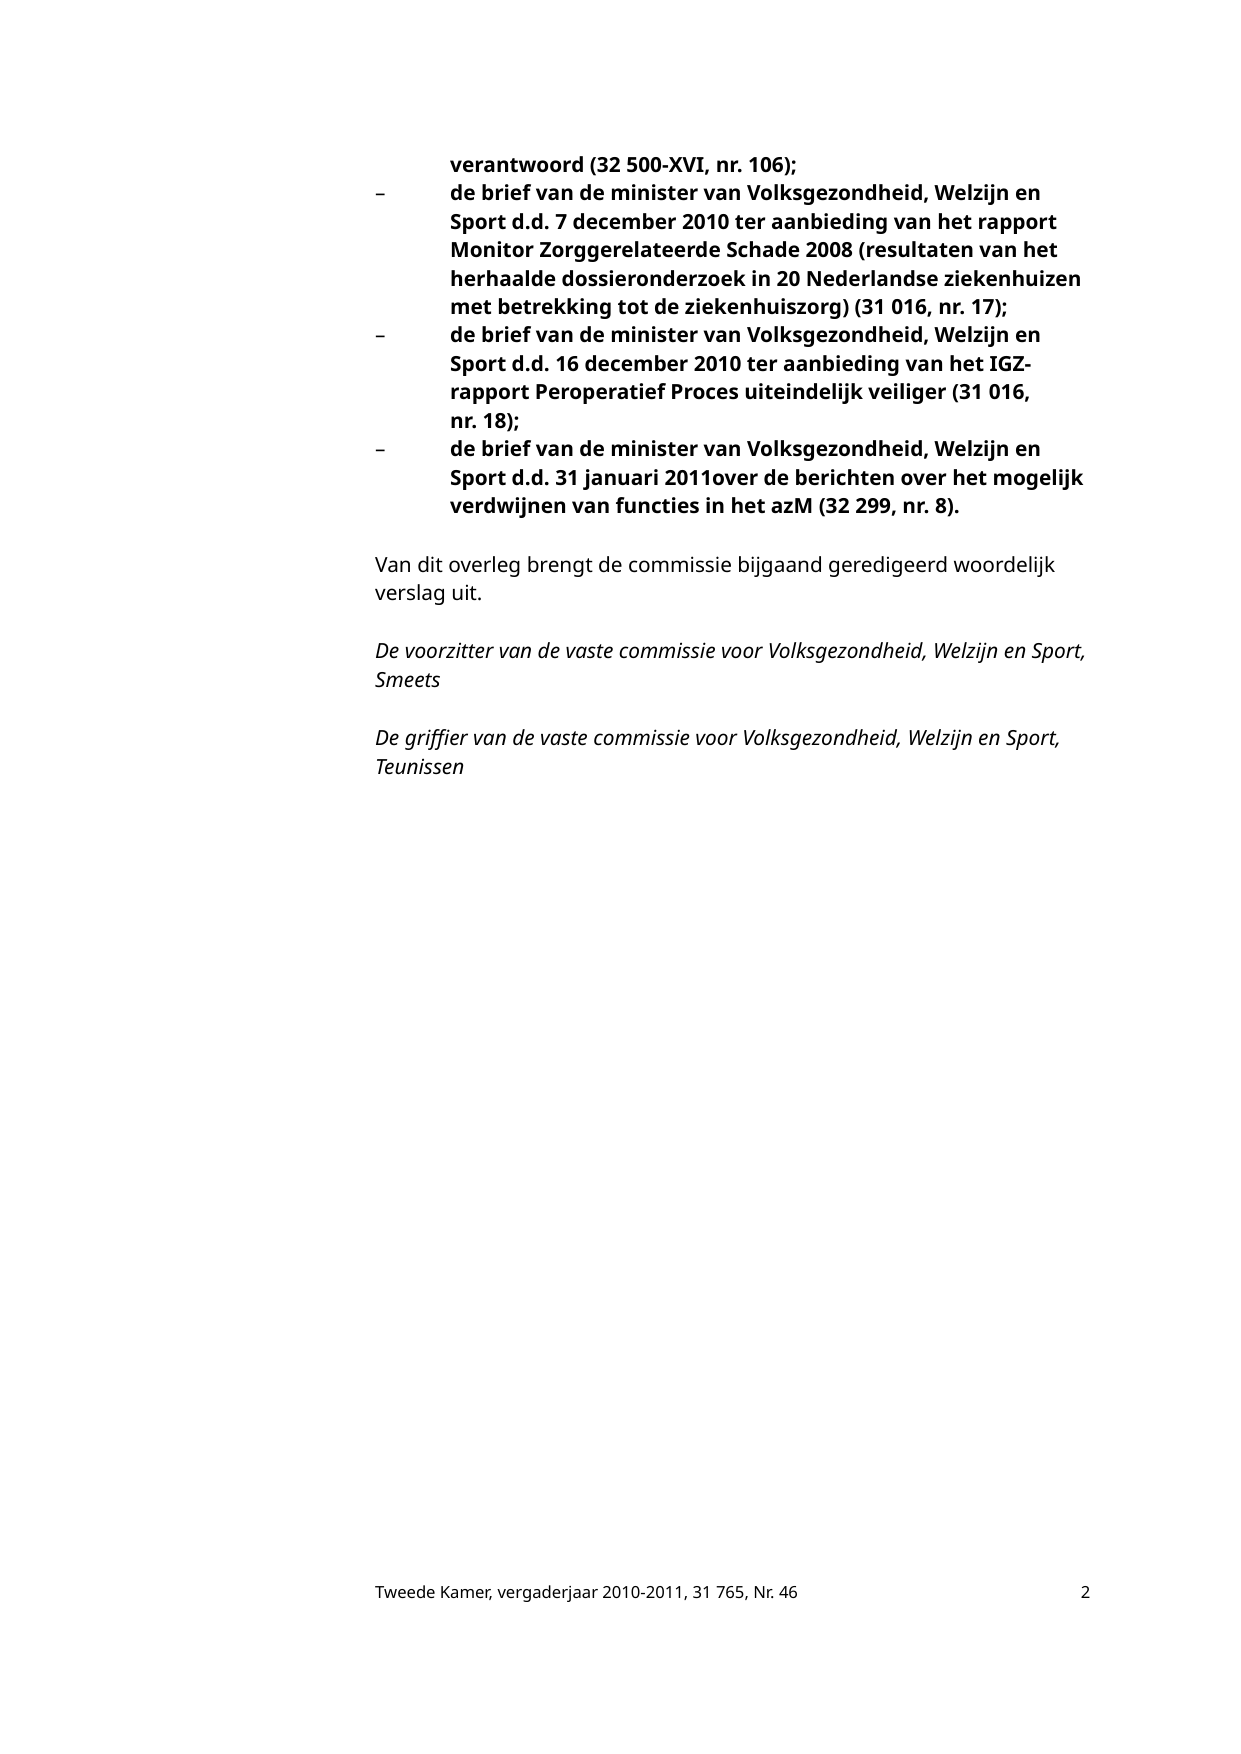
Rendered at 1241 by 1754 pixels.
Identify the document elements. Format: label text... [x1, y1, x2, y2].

text Van dit overleg brengt de commissie bijgaand geredigeerd woordelijk verslag uit. [375, 692, 1090, 749]
list de brief van de minister van Volksgezondheid, Welzijn en Sport d.d. 7 december 2010 ter aanbieding van het rapport Monitor Zorggerelateerde Schade 2008 (resultaten van het herhaalde dossieronderzoek in 20 Nederlandse ziekenhuizen met betrekking tot de ziekenhuiszorg) (31 016, nr. 17); [375, 321, 1090, 463]
list de brief van de minister van Volksgezondheid, Welzijn en Sport d.d. 16 december 2010 ter aanbieding van het IGZ-rapport Peroperatief Proces uiteindelijk veiliger (31 016, nr. 18); [375, 463, 1090, 577]
text De voorzitter van de vaste commissie voor Volksgezondheid, Welzijn en Sport, [375, 779, 1090, 807]
text Teunissen [375, 894, 1090, 922]
list de brief van de minister van Volksgezondheid, Welzijn en Sport d.d. 14 oktober 2010 ter aanbieding van het IGZ-rapport Het resultaat telt particuliere klinieken 2009: Verbeteringen zichtbaar (32 500-XVI, nr. 10); [375, 150, 1090, 207]
list de brief van de minister van Volksgezondheid, Welzijn en Sport d.d. 31 januari 2011over de berichten over het mogelijk verdwijnen van functies in het azM (32 299, nr. 8). [375, 577, 1090, 662]
list de brief van de minister van Volksgezondheid, Welzijn en Sport d.d. 2 december 2010 ter aanbieding van het IGZ-rapport Zorgproces rond operaties voor borstkanker is verantwoord (32 500-XVI, nr. 106); [375, 207, 1090, 321]
text De griffier van de vaste commissie voor Volksgezondheid, Welzijn en Sport, [375, 866, 1090, 894]
text Smeets [375, 807, 1090, 836]
